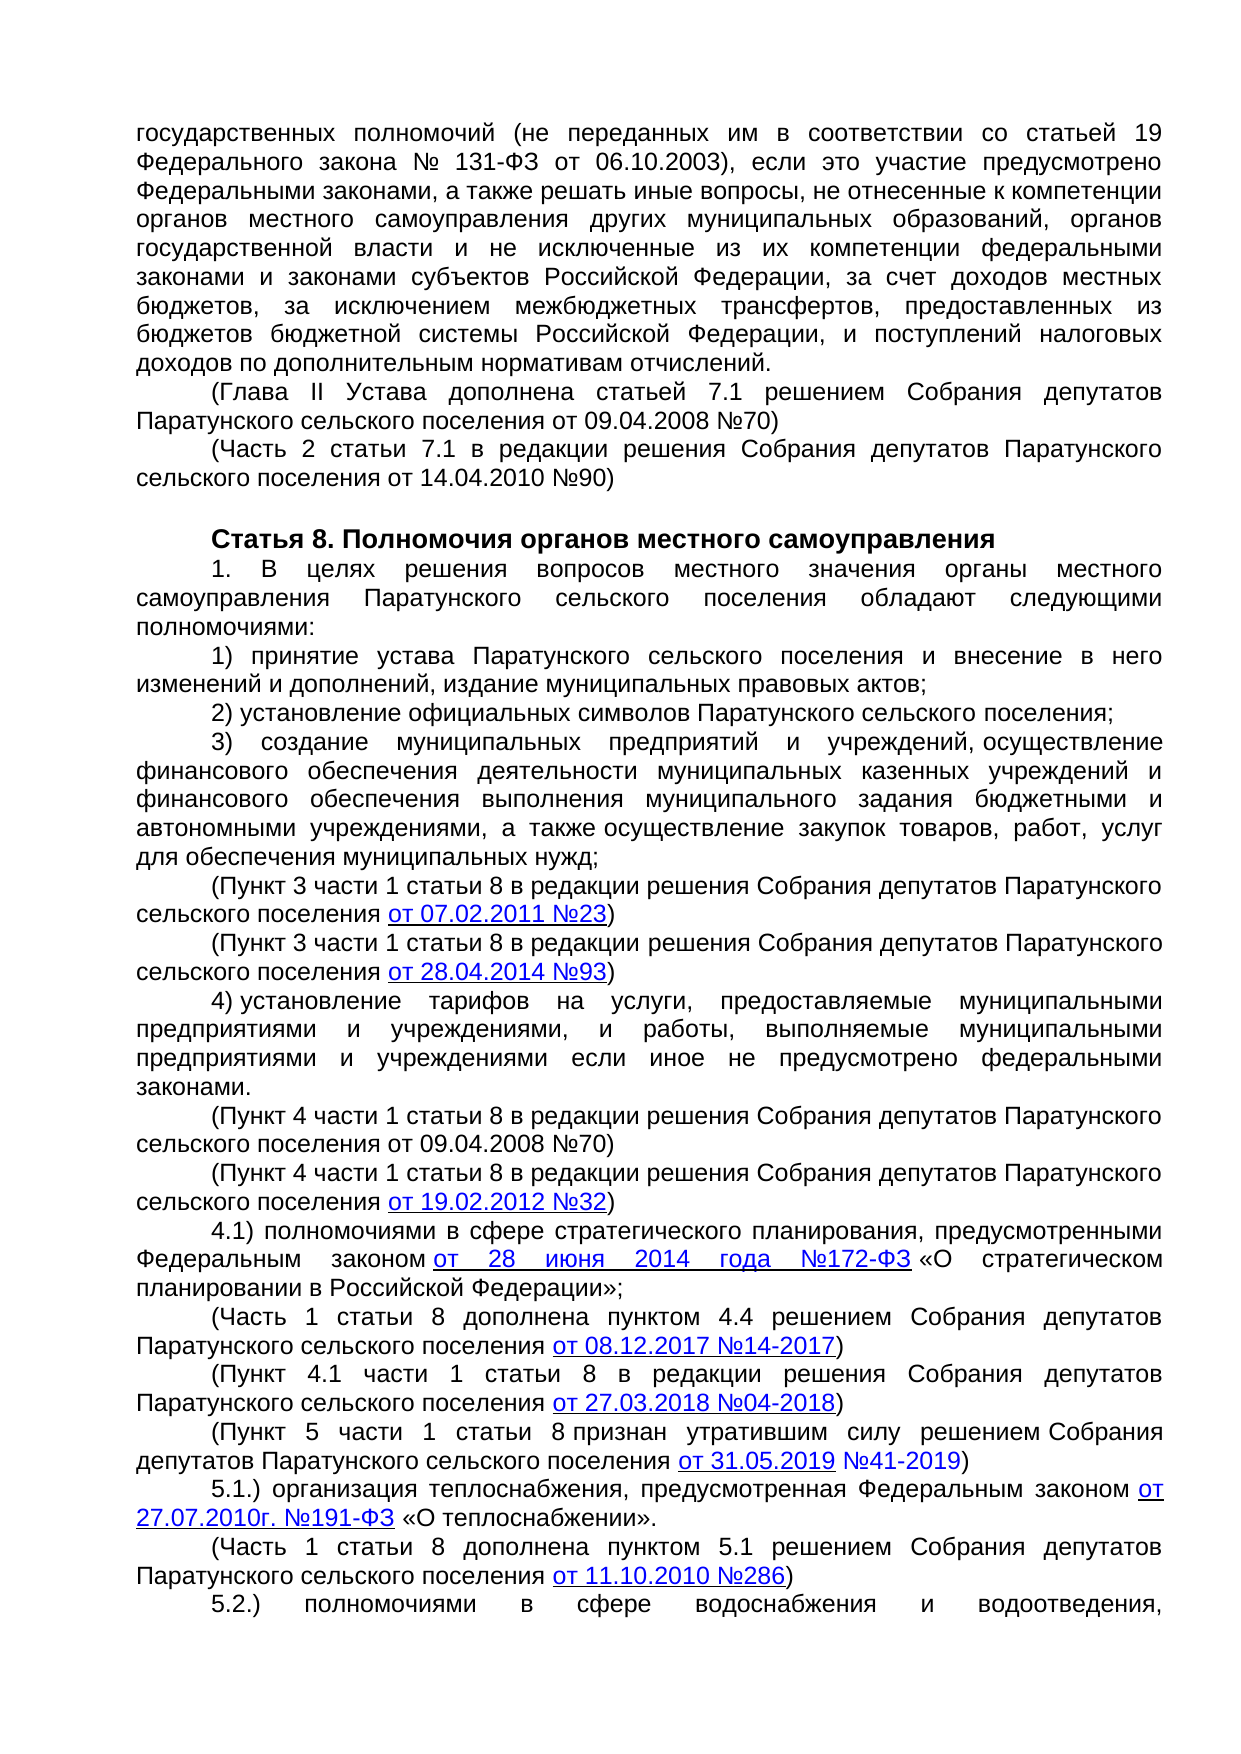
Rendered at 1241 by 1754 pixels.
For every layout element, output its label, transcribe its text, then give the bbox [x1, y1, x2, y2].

text (Пункт 5 части 1 статьи 8 признан утратившим силу решением Собрания депутатов Паратунского сельского поселения от 31.05.2019 №41-2019) [136, 1417, 1163, 1474]
text 3) создание муниципальных предприятий и учреждений, осуществление финансового обеспечения деятельности муниципальных казенных учреждений и финансового обеспечения выполнения муниципального задания бюджетными и автономными учреждениями, а также осуществление закупок товаров, работ, услуг для обеспечения муниципальных нужд; [136, 727, 1163, 871]
text 1. В целях решения вопросов местного значения органы местного самоуправления Паратунского сельского поселения обладают следующими полномочиями: [136, 554, 1163, 641]
text 2) установление официальных символов Паратунского сельского поселения; [136, 698, 1163, 727]
text государственных полномочий (не переданных им в соответствии со статьей 19 Федерального закона № 131-ФЗ от 06.10.2003), если это участие предусмотрено Федеральными законами, а также решать иные вопросы, не отнесенные к компетенции органов местного самоуправления других муниципальных образований, органов государственной власти и не исключенные из их компетенции федеральными законами и законами субъектов Российской Федерации, за счет доходов местных бюджетов, за исключением межбюджетных трансфертов, предоставленных из бюджетов бюджетной системы Российской Федерации, и поступлений налоговых доходов по дополнительным нормативам отчислений. [136, 118, 1163, 377]
text (Пункт 4 части 1 статьи 8 в редакции решения Собрания депутатов Паратунского сельского поселения от 09.04.2008 №70) [136, 1101, 1163, 1158]
text 5.1.) организация теплоснабжения, предусмотренная Федеральным законом от 27.07.2010г. №191-ФЗ «О теплоснабжении». [136, 1474, 1163, 1532]
text Статья 8. Полномочия органов местного самоуправления [136, 523, 1163, 554]
text (Часть 2 статьи 7.1 в редакции решения Собрания депутатов Паратунского сельского поселения от 14.04.2010 №90) [136, 434, 1163, 492]
text (Глава II Устава дополнена статьей 7.1 решением Собрания депутатов Паратунского сельского поселения от 09.04.2008 №70) [136, 377, 1163, 434]
text (Пункт 4 части 1 статьи 8 в редакции решения Собрания депутатов Паратунского сельского поселения от 19.02.2012 №32) [136, 1158, 1163, 1216]
text 5.2.) полномочиями в сфере водоснабжения и водоотведения, [136, 1589, 1163, 1618]
text (Пункт 3 части 1 статьи 8 в редакции решения Собрания депутатов Паратунского сельского поселения от 28.04.2014 №93) [136, 928, 1163, 986]
text (Пункт 4.1 части 1 статьи 8 в редакции решения Собрания депутатов Паратунского сельского поселения от 27.03.2018 №04-2018) [136, 1359, 1163, 1417]
text (Часть 1 статьи 8 дополнена пунктом 5.1 решением Собрания депутатов Паратунского сельского поселения от 11.10.2010 №286) [136, 1532, 1163, 1589]
text 4) установление тарифов на услуги, предоставляемые муниципальными предприятиями и учреждениями, и работы, выполняемые муниципальными предприятиями и учреждениями если иное не предусмотрено федеральными законами. [136, 986, 1163, 1101]
text (Пункт 3 части 1 статьи 8 в редакции решения Собрания депутатов Паратунского сельского поселения от 07.02.2011 №23) [136, 871, 1163, 928]
text 1) принятие устава Паратунского сельского поселения и внесение в него изменений и дополнений, издание муниципальных правовых актов; [136, 641, 1163, 698]
text 4.1) полномочиями в сфере стратегического планирования, предусмотренными Федеральным законом от 28 июня 2014 года №172-ФЗ «О стратегическом планировании в Российской Федерации»; [136, 1216, 1163, 1302]
text (Часть 1 статьи 8 дополнена пунктом 4.4 решением Собрания депутатов Паратунского сельского поселения от 08.12.2017 №14-2017) [136, 1302, 1163, 1359]
